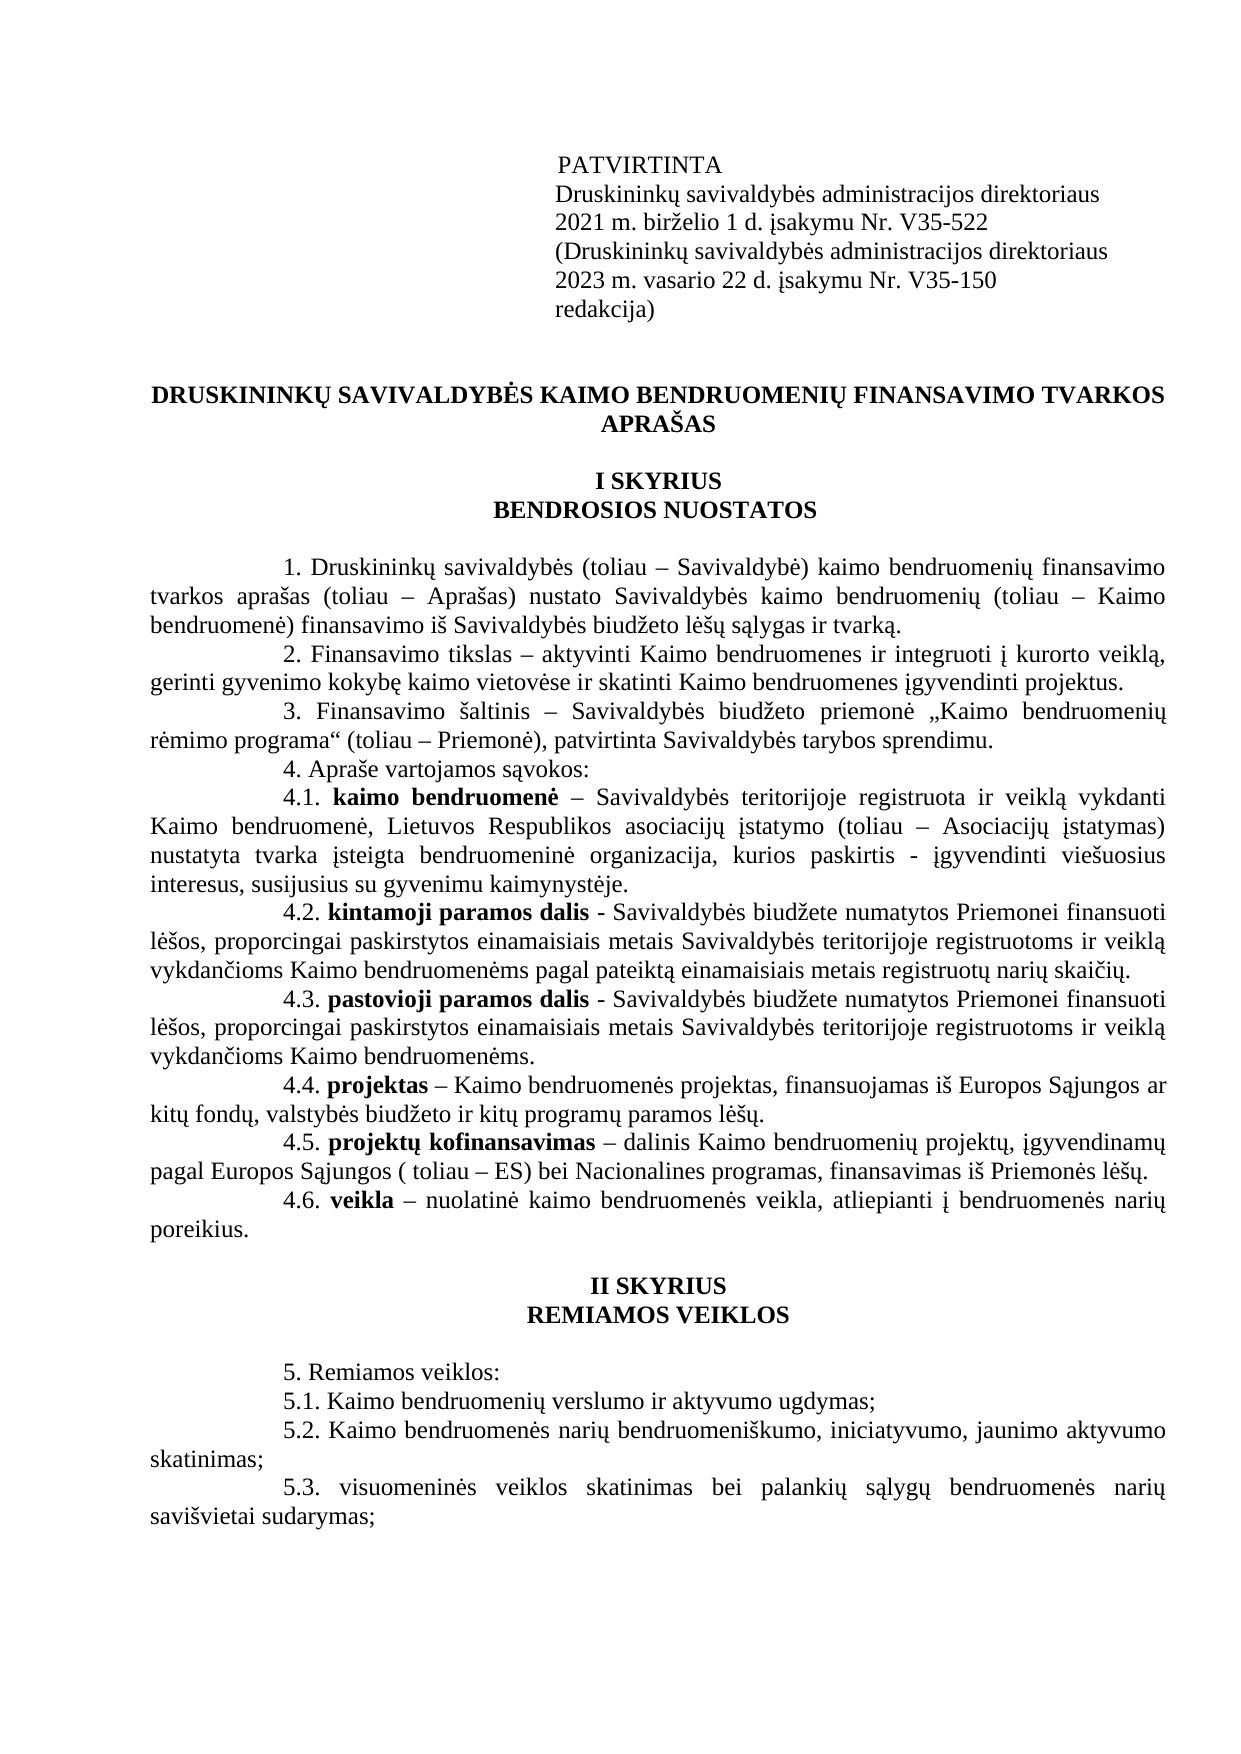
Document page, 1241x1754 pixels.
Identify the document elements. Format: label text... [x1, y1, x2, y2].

text 1. Druskininkų savivaldybės (toliau – Savivaldybė) kaimo bendruomenių finansavimo tvarkos aprašas (toliau – Aprašas) nustato Savivaldybės kaimo bendruomenių (toliau – Kaimo bendruomenė) finansavimo iš Savivaldybės biudžeto lėšų sąlygas ir tvarką. [150, 552, 1167, 639]
text Druskininkų savivaldybės administracijos direktoriaus [555, 179, 1167, 207]
text 4.4. projektas – Kaimo bendruomenės projektas, finansuojamas iš Europos Sąjungos ar kitų fondų, valstybės biudžeto ir kitų programų paramos lėšų. [150, 1070, 1167, 1127]
text redakcija) [555, 294, 1167, 322]
text 5.2. Kaimo bendruomenės narių bendruomeniškumo, iniciatyvumo, jaunimo aktyvumo skatinimas; [150, 1415, 1167, 1472]
text 5.3. visuomeninės veiklos skatinimas bei palankių sąlygų bendruomenės narių savišvietai sudarymas; [150, 1472, 1167, 1530]
text 4. Apraše vartojamos sąvokos: [150, 754, 1167, 782]
text 4.2. kintamoji paramos dalis - Savivaldybės biudžete numatytos Priemonei finansuoti lėšos, proporcingai paskirstytos einamaisiais metais Savivaldybės teritorijoje registruotoms ir veiklą vykdančioms Kaimo bendruomenėms pagal pateiktą einamaisiais metais registruotų narių skaičių. [150, 897, 1167, 984]
text I SKYRIUS [150, 466, 1167, 495]
text DRUSKININKŲ SAVIVALDYBĖS KAIMO BENDRUOMENIŲ FINANSAVIMO TVARKOS APRAŠAS [150, 380, 1167, 437]
text 4.5. projektų kofinansavimas – dalinis Kaimo bendruomenių projektų, įgyvendinamų pagal Europos Sąjungos ( toliau – ES) bei Nacionalines programas, finansavimas iš Priemonės lėšų. [150, 1127, 1167, 1185]
text 4.3. pastovioji paramos dalis - Savivaldybės biudžete numatytos Priemonei finansuoti lėšos, proporcingai paskirstytos einamaisiais metais Savivaldybės teritorijoje registruotoms ir veiklą vykdančioms Kaimo bendruomenėms. [150, 984, 1167, 1070]
text 5. Remiamos veiklos: [150, 1357, 1167, 1386]
text 2021 m. birželio 1 d. įsakymu Nr. V35-522 [555, 207, 1167, 236]
text 3. Finansavimo šaltinis – Savivaldybės biudžeto priemonė „Kaimo bendruomenių rėmimo programa“ (toliau – Priemonė), patvirtinta Savivaldybės tarybos sprendimu. [150, 696, 1167, 754]
text REMIAMOS VEIKLOS [150, 1300, 1167, 1329]
text 5.1. Kaimo bendruomenių verslumo ir aktyvumo ugdymas; [150, 1386, 1167, 1415]
text 2023 m. vasario 22 d. įsakymu Nr. V35-150 [555, 265, 1167, 294]
text BENDROSIOS NUOSTATOS [150, 495, 1167, 524]
text 4.1. kaimo bendruomenė – Savivaldybės teritorijoje registruota ir veiklą vykdanti Kaimo bendruomenė, Lietuvos Respublikos asociacijų įstatymo (toliau – Asociacijų įstatymas) nustatyta tvarka įsteigta bendruomeninė organizacija, kurios paskirtis - įgyvendinti viešuosius interesus, susijusius su gyvenimu kaimynystėje. [150, 782, 1167, 897]
text PATVIRTINTA [150, 150, 1167, 179]
text (Druskininkų savivaldybės administracijos direktoriaus [555, 236, 1167, 265]
text 4.6. veikla – nuolatinė kaimo bendruomenės veikla, atliepianti į bendruomenės narių poreikius. [150, 1185, 1167, 1242]
text 2. Finansavimo tikslas – aktyvinti Kaimo bendruomenes ir integruoti į kurorto veiklą, gerinti gyvenimo kokybę kaimo vietovėse ir skatinti Kaimo bendruomenes įgyvendinti projektus. [150, 639, 1167, 696]
text II SKYRIUS [150, 1271, 1167, 1300]
